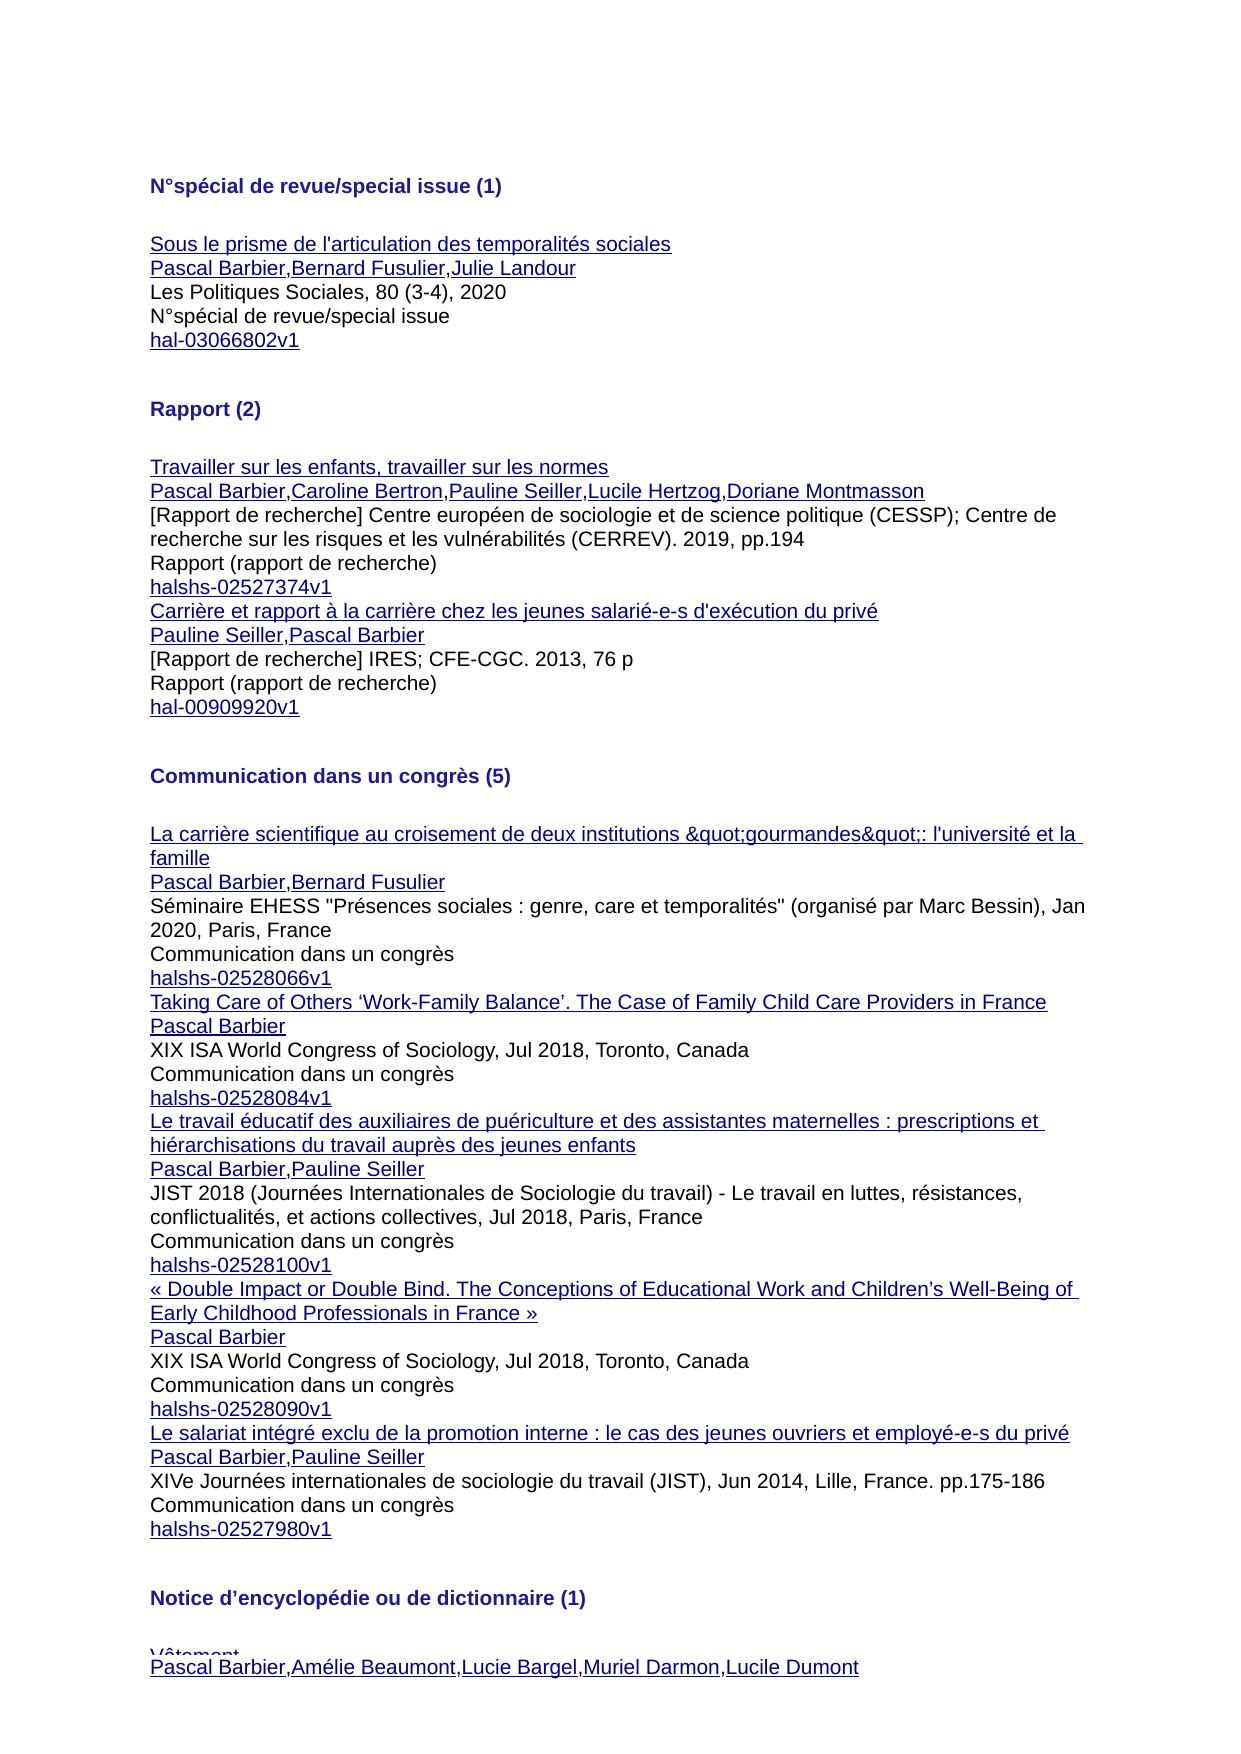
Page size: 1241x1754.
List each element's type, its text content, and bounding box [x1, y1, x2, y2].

subtitle Notice d’encyclopédie ou de dictionnaire (1) [150, 1585, 1090, 1609]
table_cell Le travail éducatif des auxiliaires de puériculture et des assistantes maternelles : prescriptions et hiérarchisations du travail auprès des jeunes enfants Pascal Barbier,Pauline Seiller JIST 2018 (Journées Internationales de Sociologie du travail) - Le travail en luttes, résistances, conflictualités, et actions collectives, Jul 2018, Paris, France Communication dans un congrès halshs-02528100v1 [150, 1109, 1090, 1277]
table_cell Le salariat intégré exclu de la promotion interne : le cas des jeunes ouvriers et employé-e-s du privé Pascal Barbier,Pauline Seiller XIVe Journées internationales de sociologie du travail (JIST), Jun 2014, Lille, France. pp.175-186 Communication dans un congrès halshs-02527980v1 [150, 1421, 1090, 1541]
subtitle Communication dans un congrès (5) [150, 763, 1090, 787]
table_header Vêtement Pascal Barbier,Amélie Beaumont,Lucie Bargel,Muriel Darmon,Lucile Dumont [150, 1644, 1090, 1679]
subtitle Rapport (2) [150, 397, 1090, 421]
table_header Travailler sur les enfants, travailler sur les normes Pascal Barbier,Caroline Bertron,Pauline Seiller,Lucile Hertzog,Doriane Montmasson [Rapport de recherche] Centre européen de sociologie et de science politique (CESSP); Centre de recherche sur les risques et les vulnérabilités (CERREV). 2019, pp.194 Rapport (rapport de recherche) halshs-02527374v1 [150, 455, 1090, 599]
table_header Sous le prisme de l'articulation des temporalités sociales Pascal Barbier,Bernard Fusulier,Julie Landour Les Politiques Sociales, 80 (3-4), 2020 N°spécial de revue/special issue hal-03066802v1 [150, 232, 1090, 352]
table_cell Taking Care of Others ‘Work-Family Balance’. The Case of Family Child Care Providers in France Pascal Barbier XIX ISA World Congress of Sociology, Jul 2018, Toronto, Canada Communication dans un congrès halshs-02528084v1 [150, 990, 1090, 1109]
table_cell Carrière et rapport à la carrière chez les jeunes salarié-e-s d'exécution du privé Pauline Seiller,Pascal Barbier [Rapport de recherche] IRES; CFE-CGC. 2013, 76 p Rapport (rapport de recherche) hal-00909920v1 [150, 599, 1090, 719]
table_header La carrière scientifique au croisement de deux institutions &quot;gourmandes&quot;: l'université et la famille Pascal Barbier,Bernard Fusulier Séminaire EHESS "Présences sociales : genre, care et temporalités" (organisé par Marc Bessin), Jan 2020, Paris, France Communication dans un congrès halshs-02528066v1 [150, 822, 1090, 989]
table_cell « Double Impact or Double Bind. The Conceptions of Educational Work and Children’s Well-Being of Early Childhood Professionals in France » Pascal Barbier XIX ISA World Congress of Sociology, Jul 2018, Toronto, Canada Communication dans un congrès halshs-02528090v1 [150, 1277, 1090, 1421]
subtitle N°spécial de revue/special issue (1) [150, 174, 1090, 198]
